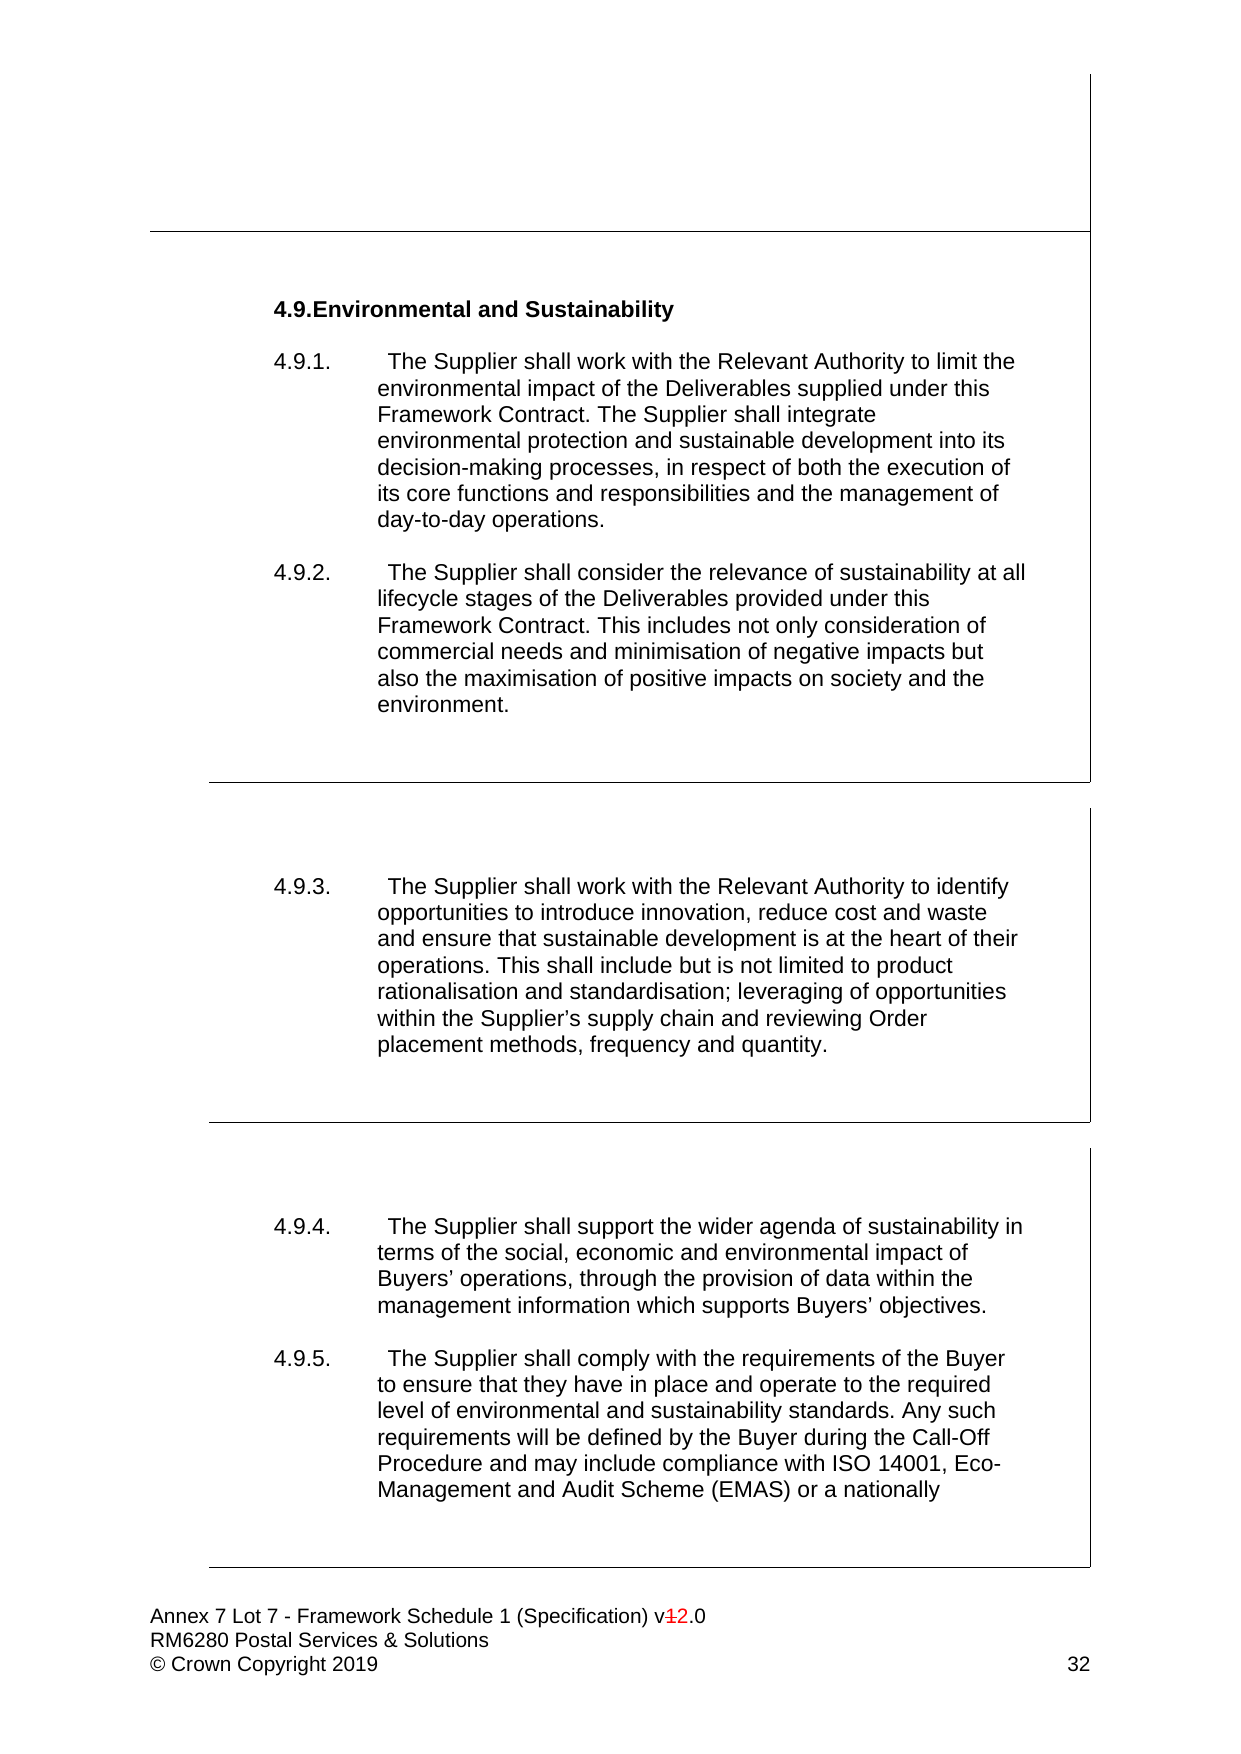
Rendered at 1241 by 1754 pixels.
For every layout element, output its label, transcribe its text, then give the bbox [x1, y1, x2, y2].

list The Supplier shall consider the relevance of sustainability at all lifecycle stages of the Deliverables provided under this Framework Contract. This includes not only consideration of commercial needs and minimisation of negative impacts but also the maximisation of positive impacts on society and the environment. [209, 559, 1090, 782]
list The Supplier shall work with the Relevant Authority to identify opportunities to introduce innovation, reduce cost and waste and ensure that sustainable development is at the heart of their operations. This shall include but is not limited to product rationalisation and standardisation; leveraging of opportunities within the Supplier’s supply chain and reviewing Order placement methods, frequency and quantity. [209, 808, 1090, 1122]
list The Supplier shall work with the Relevant Authority to limit the environmental impact of the Deliverables supplied under this Framework Contract. The Supplier shall integrate environmental protection and sustainable development into its decision-making processes, in respect of both the execution of its core functions and responsibilities and the management of day-to-day operations. [209, 348, 1090, 533]
list The Supplier shall comply with the requirements of the Buyer to ensure that they have in place and operate to the required level of environmental and sustainability standards. Any such requirements will be defined by the Buyer during the Call-Off Procedure and may include compliance with ISO 14001, Eco-Management and Audit Scheme (EMAS) or a nationally [209, 1344, 1090, 1567]
list Environmental and Sustainability [209, 231, 1090, 322]
list The Supplier shall support the wider agenda of sustainability in terms of the social, economic and environmental impact of Buyers’ operations, through the provision of data within the management information which supports Buyers’ objectives. [209, 1148, 1090, 1318]
